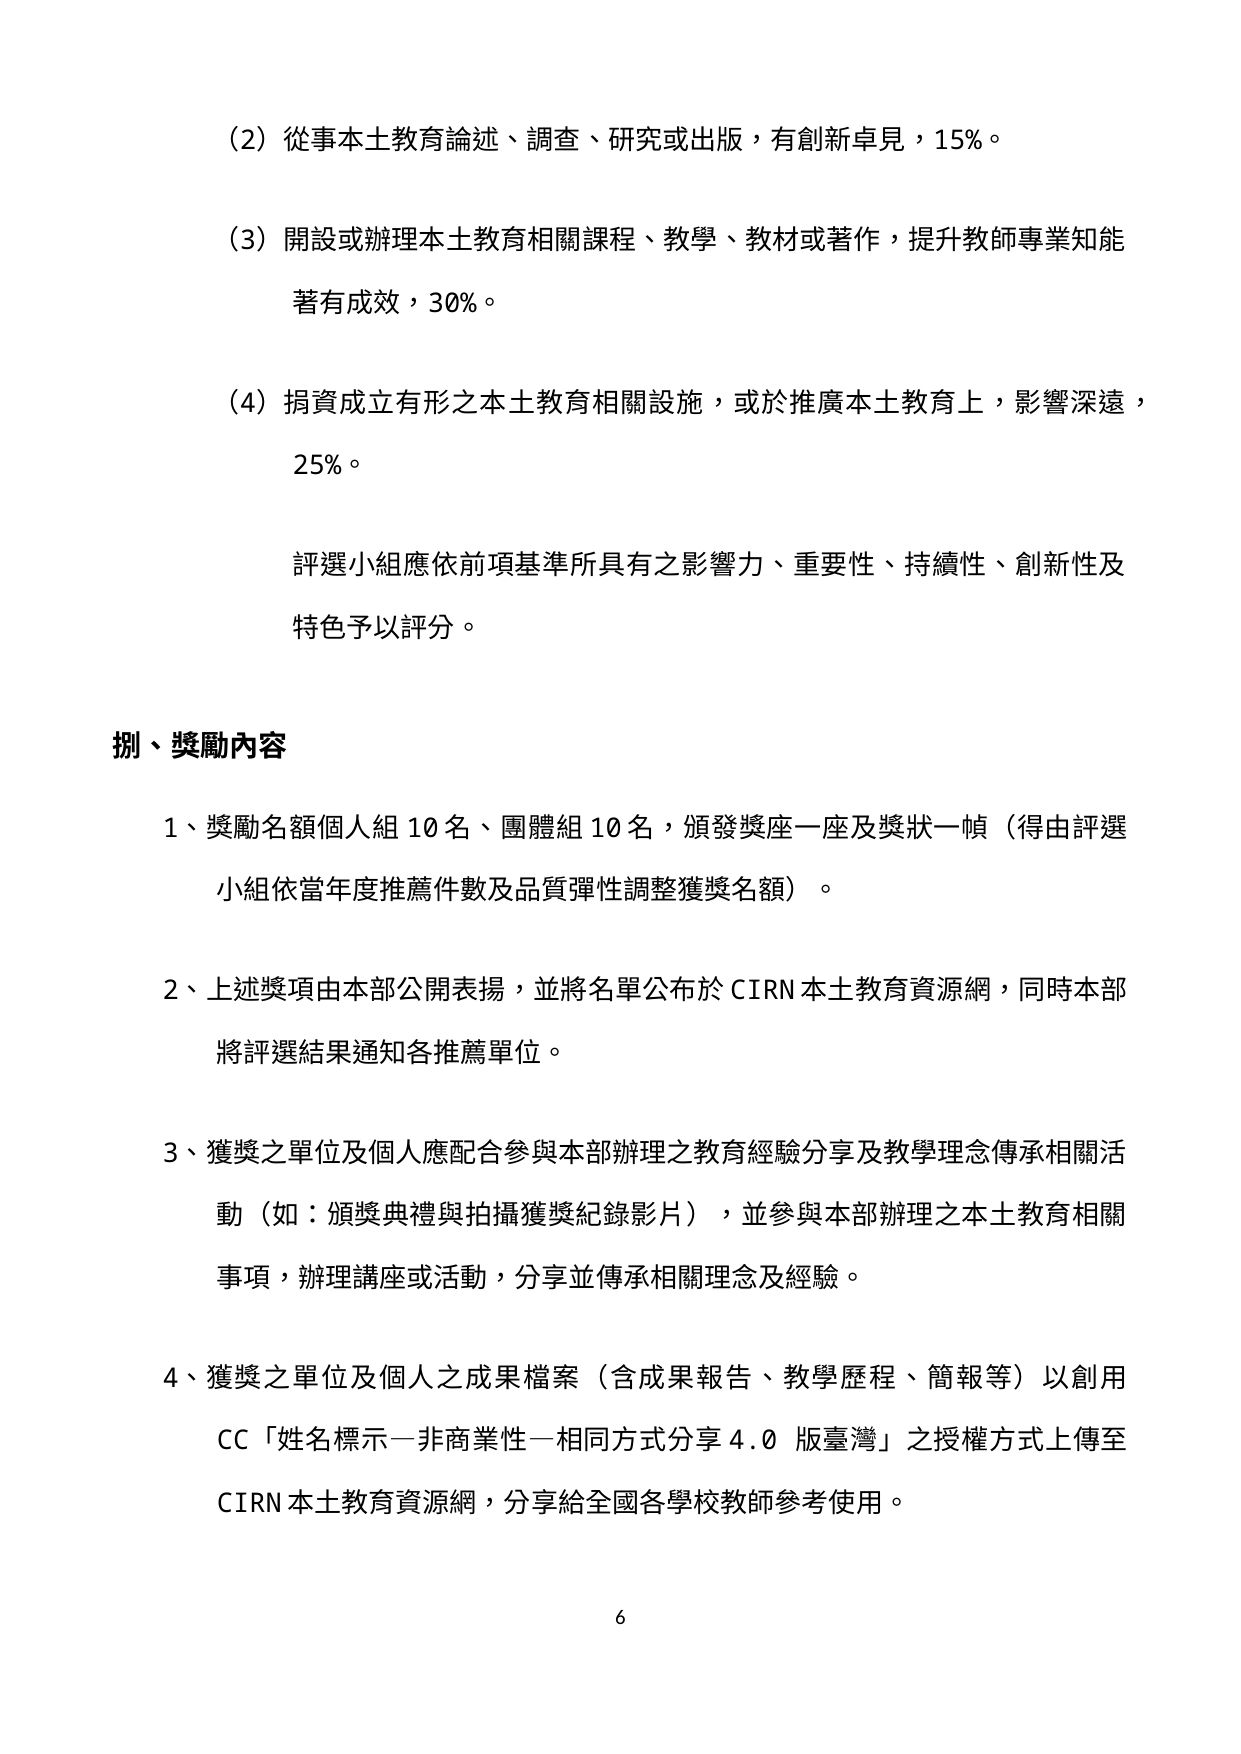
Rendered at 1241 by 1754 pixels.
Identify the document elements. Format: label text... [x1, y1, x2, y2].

list 捐資成立有形之本土教育相關設施，或於推廣本土教育上，影響深遠，25%。 [212, 359, 1128, 484]
list 獲獎之單位及個人之成果檔案（含成果報告、教學歷程、簡報等）以創用CC「姓名標示—非商業性—相同方式分享4.0 版臺灣」之授權方式上傳至CIRN本土教育資源網，分享給全國各學校教師參考使用。 [162, 1334, 1128, 1521]
list 開設或辦理本土教育相關課程、教學、教材或著作，提升教師專業知能著有成效，30%。 [212, 196, 1128, 321]
text 評選小組應依前項基準所具有之影響力、重要性、持續性、創新性及特色予以評分。 [292, 521, 1128, 646]
list 獲獎之單位及個人應配合參與本部辦理之教育經驗分享及教學理念傳承相關活動（如：頒獎典禮與拍攝獲獎紀錄影片），並參與本部辦理之本土教育相關事項，辦理講座或活動，分享並傳承相關理念及經驗。 [162, 1109, 1128, 1296]
list 獎勵內容 [112, 702, 1128, 765]
list 從事本土教育論述、調查、研究或出版，有創新卓見，15%。 [212, 96, 1128, 159]
list 獎勵名額個人組10名、團體組10名，頒發獎座一座及獎狀一幀（得由評選小組依當年度推薦件數及品質彈性調整獲獎名額）。 [162, 784, 1128, 909]
list 上述獎項由本部公開表揚，並將名單公布於CIRN本土教育資源網，同時本部將評選結果通知各推薦單位。 [162, 946, 1128, 1071]
